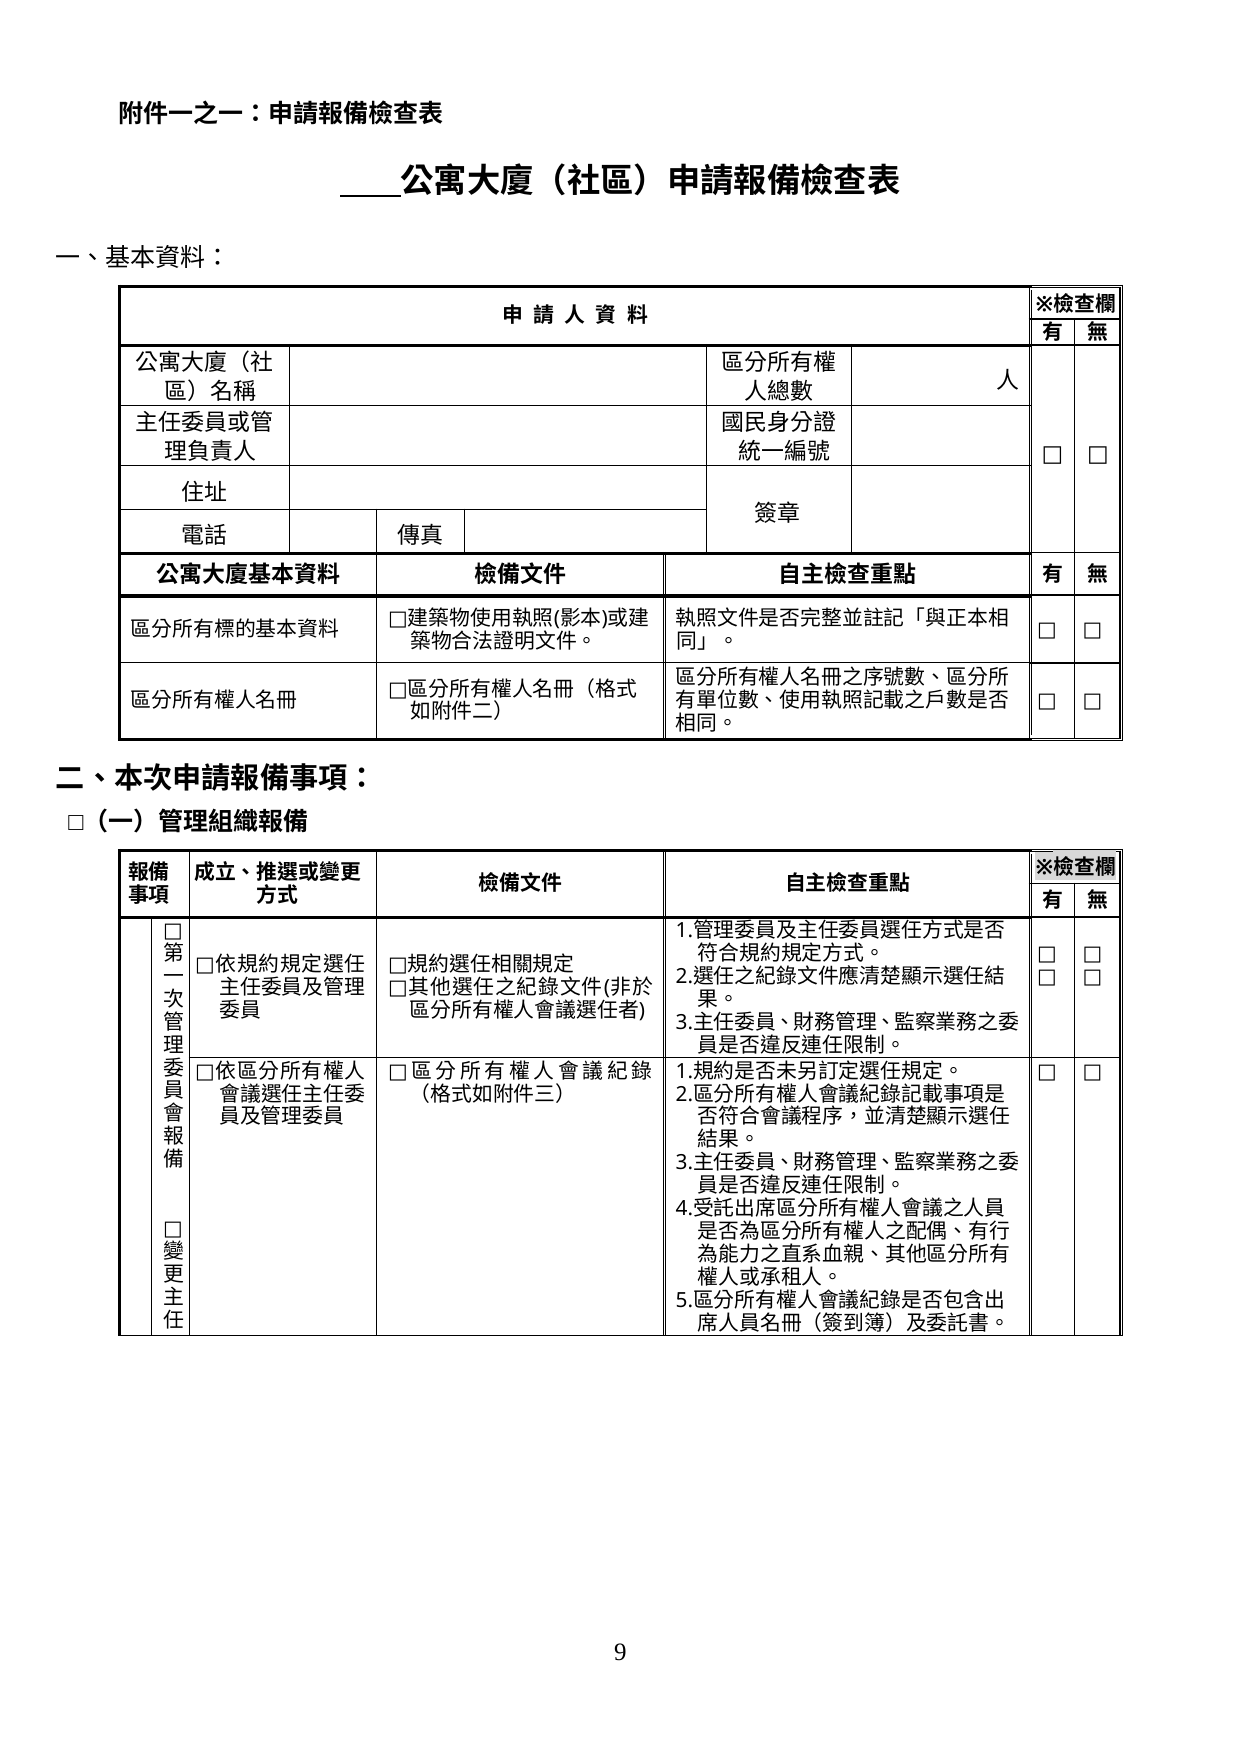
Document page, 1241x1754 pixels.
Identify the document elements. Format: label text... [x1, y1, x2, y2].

table_cell 區分所有權人名冊之序號數、區分所有單位數、使用執照記載之戶數是否相同。 [666, 663, 1029, 737]
text 附件一之一：申請報備檢查表 [118, 89, 1122, 130]
table_cell □管理委員會 □管理負責人 [121, 919, 151, 1335]
table_cell 有 [1032, 553, 1074, 594]
table_cell [465, 510, 706, 552]
text □（一）管理組織報備 [68, 807, 1175, 836]
text 二、本次申請報備事項： [56, 766, 1175, 795]
table_header 檢備文件 [377, 852, 663, 916]
table_cell [852, 466, 1029, 552]
table_header 報備事項 [121, 852, 189, 916]
table_header 成立、推選或變更方式 [190, 852, 376, 916]
table_cell 執照文件是否完整並註記「與正本相同」。 [666, 598, 1029, 662]
table_cell □ [1032, 596, 1074, 662]
table_cell 1.規約是否未另訂定選任規定。 2.區分所有權人會議紀錄記載事項是否符合會議程序，並清楚顯示選任結果。 3.主任委員、財務管理、監察業務之委員是否違反連任限制。 4.受託出席區分所有權人會議之人員是否為區分所有權人之配偶、有行為能力之直系血親、其他區分所有權人或承租人。 5.區分所有權人會議紀錄是否包含出席人員名冊（簽到簿）及委託書。 [666, 1058, 1029, 1335]
table_cell 國民身分證統一編號 [707, 406, 851, 465]
table_cell □ [1032, 1058, 1074, 1335]
table_cell 主任委員或管理負責人 [121, 406, 289, 465]
table_cell □規約選任相關規定 □其他選任之紀錄文件(非於區分所有權人會議選任者) [377, 919, 663, 1057]
table_cell □區分所有權人會議紀錄（格式如附件三） [377, 1058, 663, 1335]
table_cell 區分所有權人總數 [707, 347, 851, 405]
table_cell □ □ [1032, 918, 1074, 1057]
table_cell 公寓大廈（社區）名稱 [121, 347, 289, 405]
table_cell □第一次管理委員會報備 □變更主任 [152, 919, 189, 1335]
table_cell [290, 510, 376, 552]
table_cell [290, 347, 706, 405]
table_cell 無 [1075, 553, 1119, 594]
text 公寓大廈（社區）申請報備檢查表 [118, 155, 1122, 201]
table_cell □ [1075, 664, 1119, 737]
table_cell 人 [852, 347, 1029, 405]
table_cell □ [1075, 596, 1119, 662]
table_cell 有 [1032, 320, 1074, 344]
table_cell 有 [1032, 884, 1074, 916]
table_cell □區分所有權人名冊（格式如附件二） [377, 663, 663, 737]
table_cell □ [1032, 346, 1074, 552]
table_cell □ □ [1075, 918, 1119, 1057]
table_cell [290, 466, 706, 508]
table_cell [852, 406, 1029, 465]
table_cell □ [1030, 664, 1074, 737]
table_cell 自主檢查重點 [666, 555, 1029, 594]
table_cell 區分所有權人名冊 [121, 663, 376, 737]
table_cell □ [1075, 346, 1119, 552]
table_cell 公寓大廈基本資料 [121, 555, 376, 594]
table_cell 電話 [121, 510, 289, 552]
table_header ※檢查欄 [1030, 852, 1119, 882]
table_cell 住址 [121, 466, 289, 508]
table_header 自主檢查重點 [666, 852, 1029, 916]
table_cell □ [1075, 1058, 1119, 1335]
table_cell 無 [1075, 320, 1119, 344]
table_header ※檢查欄 [1030, 288, 1119, 318]
table_cell □依規約規定選任主任委員及管理委員 [190, 919, 376, 1057]
table_cell □建築物使用執照(影本)或建築物合法證明文件。 [377, 598, 663, 662]
table_header 申 請 人 資 料 [121, 288, 1029, 344]
table_cell 簽章 [707, 466, 851, 552]
table_cell 檢備文件 [377, 555, 663, 594]
subtitle 一、基本資料： [56, 243, 1175, 272]
table_cell 傳真 [377, 510, 464, 552]
table_cell 區分所有標的基本資料 [121, 598, 376, 662]
table_cell [290, 406, 706, 465]
table_cell 無 [1075, 884, 1119, 916]
table_cell □依區分所有權人會議選任主任委員及管理委員 [190, 1058, 376, 1335]
table_cell 1.管理委員及主任委員選任方式是否符合規約規定方式。 2.選任之紀錄文件應清楚顯示選任結果。 3.主任委員、財務管理、監察業務之委員是否違反連任限制。 [666, 919, 1029, 1057]
